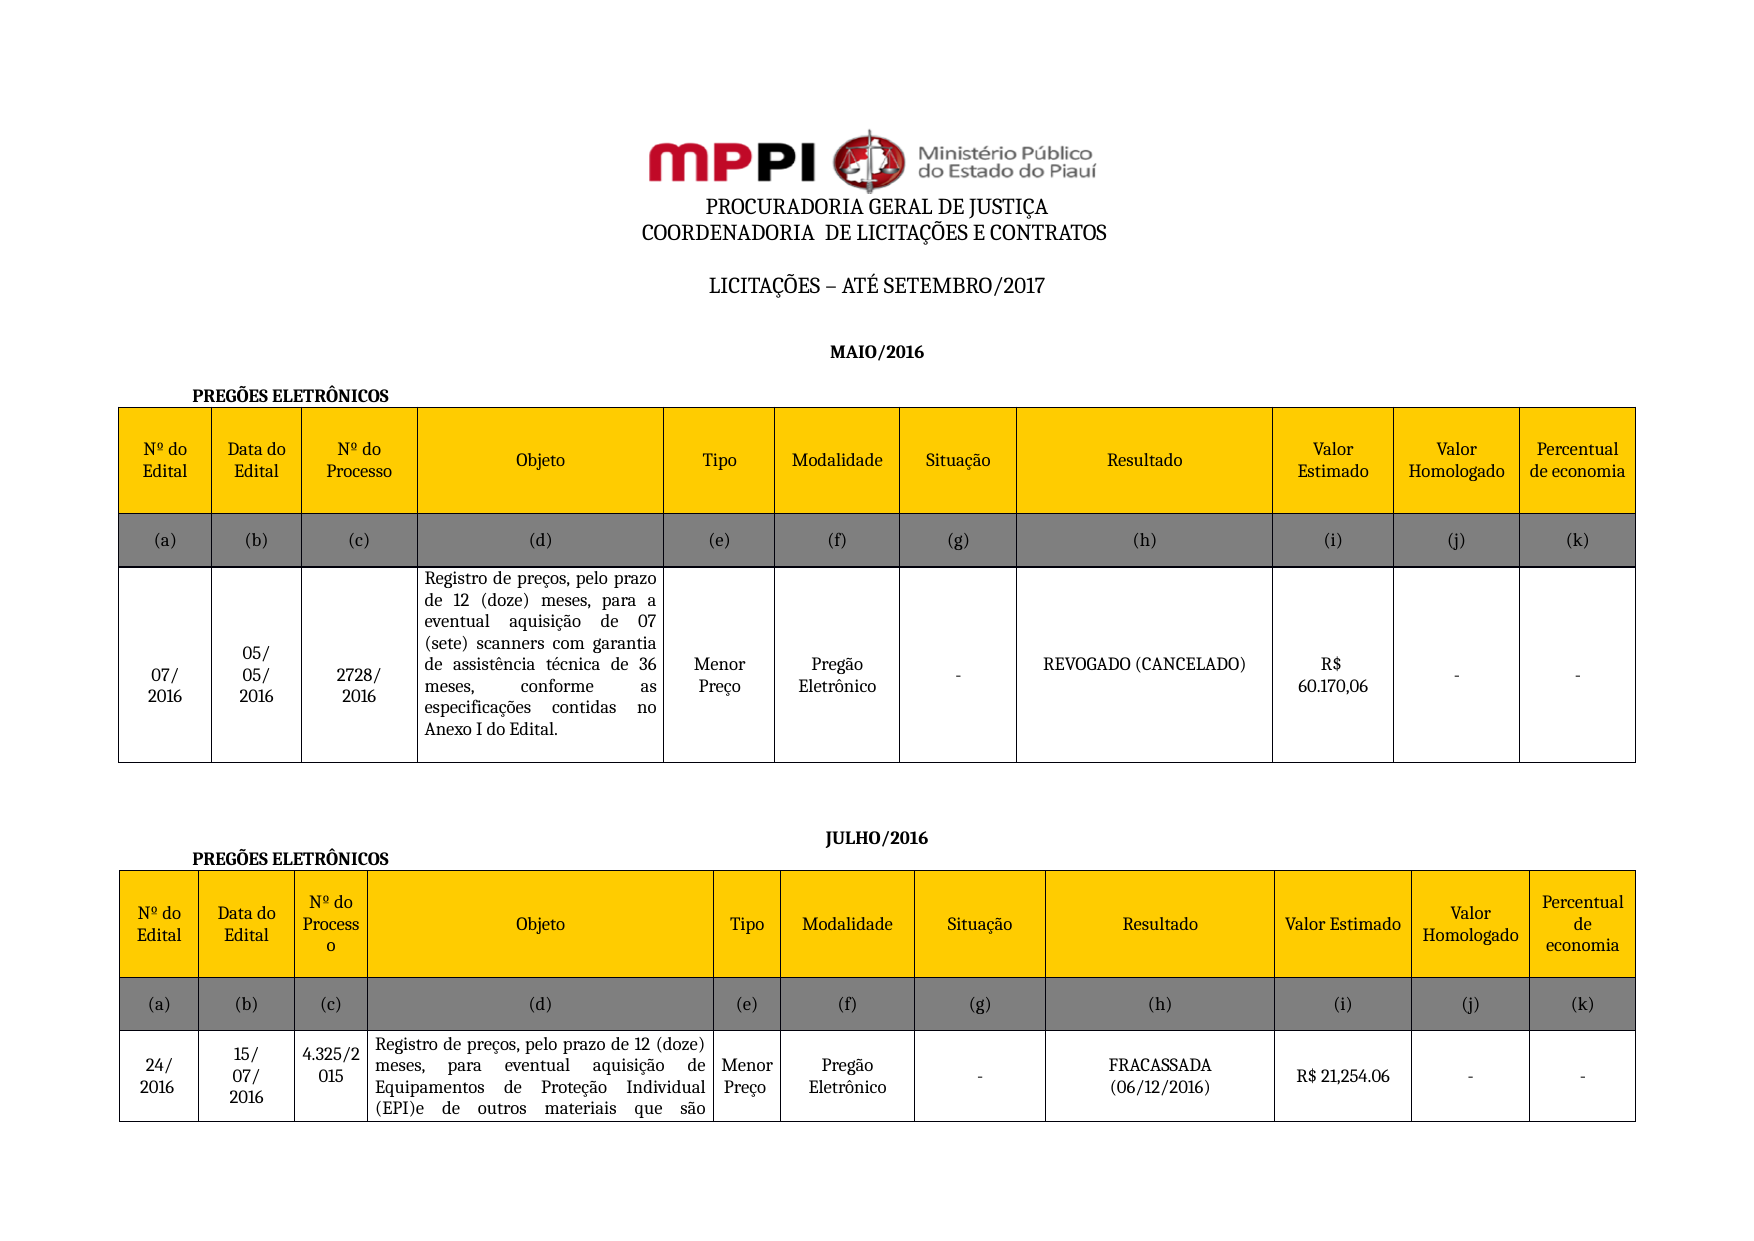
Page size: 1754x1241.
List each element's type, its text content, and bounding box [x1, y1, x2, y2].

table_header Tipo [664, 408, 774, 513]
table_cell (a) [120, 978, 198, 1030]
table_cell 4.325/2015 [295, 1031, 367, 1121]
table_header Percentual de economia [1520, 408, 1635, 513]
table_cell (g) [900, 514, 1016, 566]
table_cell Menor Preço [714, 1031, 780, 1121]
table_cell R$ 60.170,06 [1273, 568, 1393, 762]
text COORDENADORIA DE LICITAÇÕES E CONTRATOS [118, 220, 1636, 246]
table_header Situação [915, 871, 1045, 977]
table_cell (h) [1046, 978, 1274, 1030]
table_header Valor Estimado [1273, 408, 1393, 513]
table_cell (f) [781, 978, 914, 1030]
table_cell (a) [119, 514, 211, 566]
table_cell FRACASSADA (06/12/2016) [1046, 1031, 1274, 1121]
table_cell 24/ 2016 [120, 1031, 198, 1121]
table_cell 07/ 2016 [119, 568, 211, 762]
table_cell 15/ 07/ 2016 [199, 1031, 294, 1121]
table_header Modalidade [781, 871, 914, 977]
table_header Objeto [368, 871, 713, 977]
table_header Data do Edital [212, 408, 301, 513]
text JULHO/2016 [118, 827, 1636, 849]
table_header Objeto [418, 408, 663, 513]
table_header Nº do Edital [119, 408, 211, 513]
table_header Nº do Edital [120, 871, 198, 977]
table_cell Registro de preços, pelo prazo de 12 (doze) meses, para eventual aquisição de Equipamentos de Proteção Individual (EPI)e de outros materiais que são [368, 1031, 713, 1121]
table_header Resultado [1017, 408, 1272, 513]
text PREGÕES ELETRÔNICOS [118, 385, 1636, 407]
table_cell (j) [1394, 514, 1519, 566]
table_header Tipo [714, 871, 780, 977]
table_cell Pregão Eletrônico [781, 1031, 914, 1121]
table_header Percentual de economia [1530, 871, 1635, 977]
table_cell (c) [302, 514, 417, 566]
table_cell REVOGADO (CANCELADO) [1017, 568, 1272, 762]
table_cell (d) [368, 978, 713, 1030]
table_cell - [1412, 1031, 1529, 1121]
table_header Data do Edital [199, 871, 294, 977]
table_cell 05/ 05/ 2016 [212, 568, 301, 762]
table_cell - [915, 1031, 1045, 1121]
table_cell (j) [1412, 978, 1529, 1030]
table_cell (d) [418, 514, 663, 566]
table_cell Registro de preços, pelo prazo de 12 (doze) meses, para a eventual aquisição de 07 (sete) scanners com garantia de assistência técnica de 36 meses, conforme as especificações contidas no Anexo I do Edital. [418, 568, 663, 762]
table_cell (e) [714, 978, 780, 1030]
text PROCURADORIA GERAL DE JUSTIÇA [118, 118, 1636, 220]
table_header Valor Estimado [1275, 871, 1411, 977]
table_header Nº do Processo [295, 871, 367, 977]
table_cell (k) [1520, 514, 1635, 566]
table_cell - [900, 568, 1016, 762]
table_cell Pregão Eletrônico [775, 568, 899, 762]
table_cell (e) [664, 514, 774, 566]
table_cell - [1394, 568, 1519, 762]
table_cell Menor Preço [664, 568, 774, 762]
table_cell (k) [1530, 978, 1635, 1030]
table_cell - [1520, 568, 1635, 762]
table_cell (f) [775, 514, 899, 566]
table_cell (g) [915, 978, 1045, 1030]
table_cell R$ 21.254,06 [1275, 1031, 1411, 1121]
table_cell (i) [1273, 514, 1393, 566]
table_cell (b) [199, 978, 294, 1030]
table_header Modalidade [775, 408, 899, 513]
text PREGÕES ELETRÔNICOS [118, 849, 1636, 870]
table_cell - [1530, 1031, 1635, 1121]
table_header Resultado [1046, 871, 1274, 977]
text LICITAÇÕES – ATÉ SETEMBRO/2017 [118, 272, 1636, 299]
table_header Valor Homologado [1412, 871, 1529, 977]
text MAIO/2016 [118, 342, 1636, 363]
table_header Situação [900, 408, 1016, 513]
table_header Nº do Processo [302, 408, 417, 513]
table_header Valor Homologado [1394, 408, 1519, 513]
table_cell (b) [212, 514, 301, 566]
table_cell (h) [1017, 514, 1272, 566]
table_cell (c) [295, 978, 367, 1030]
table_cell (i) [1275, 978, 1411, 1030]
table_cell 2728/ 2016 [302, 568, 417, 762]
